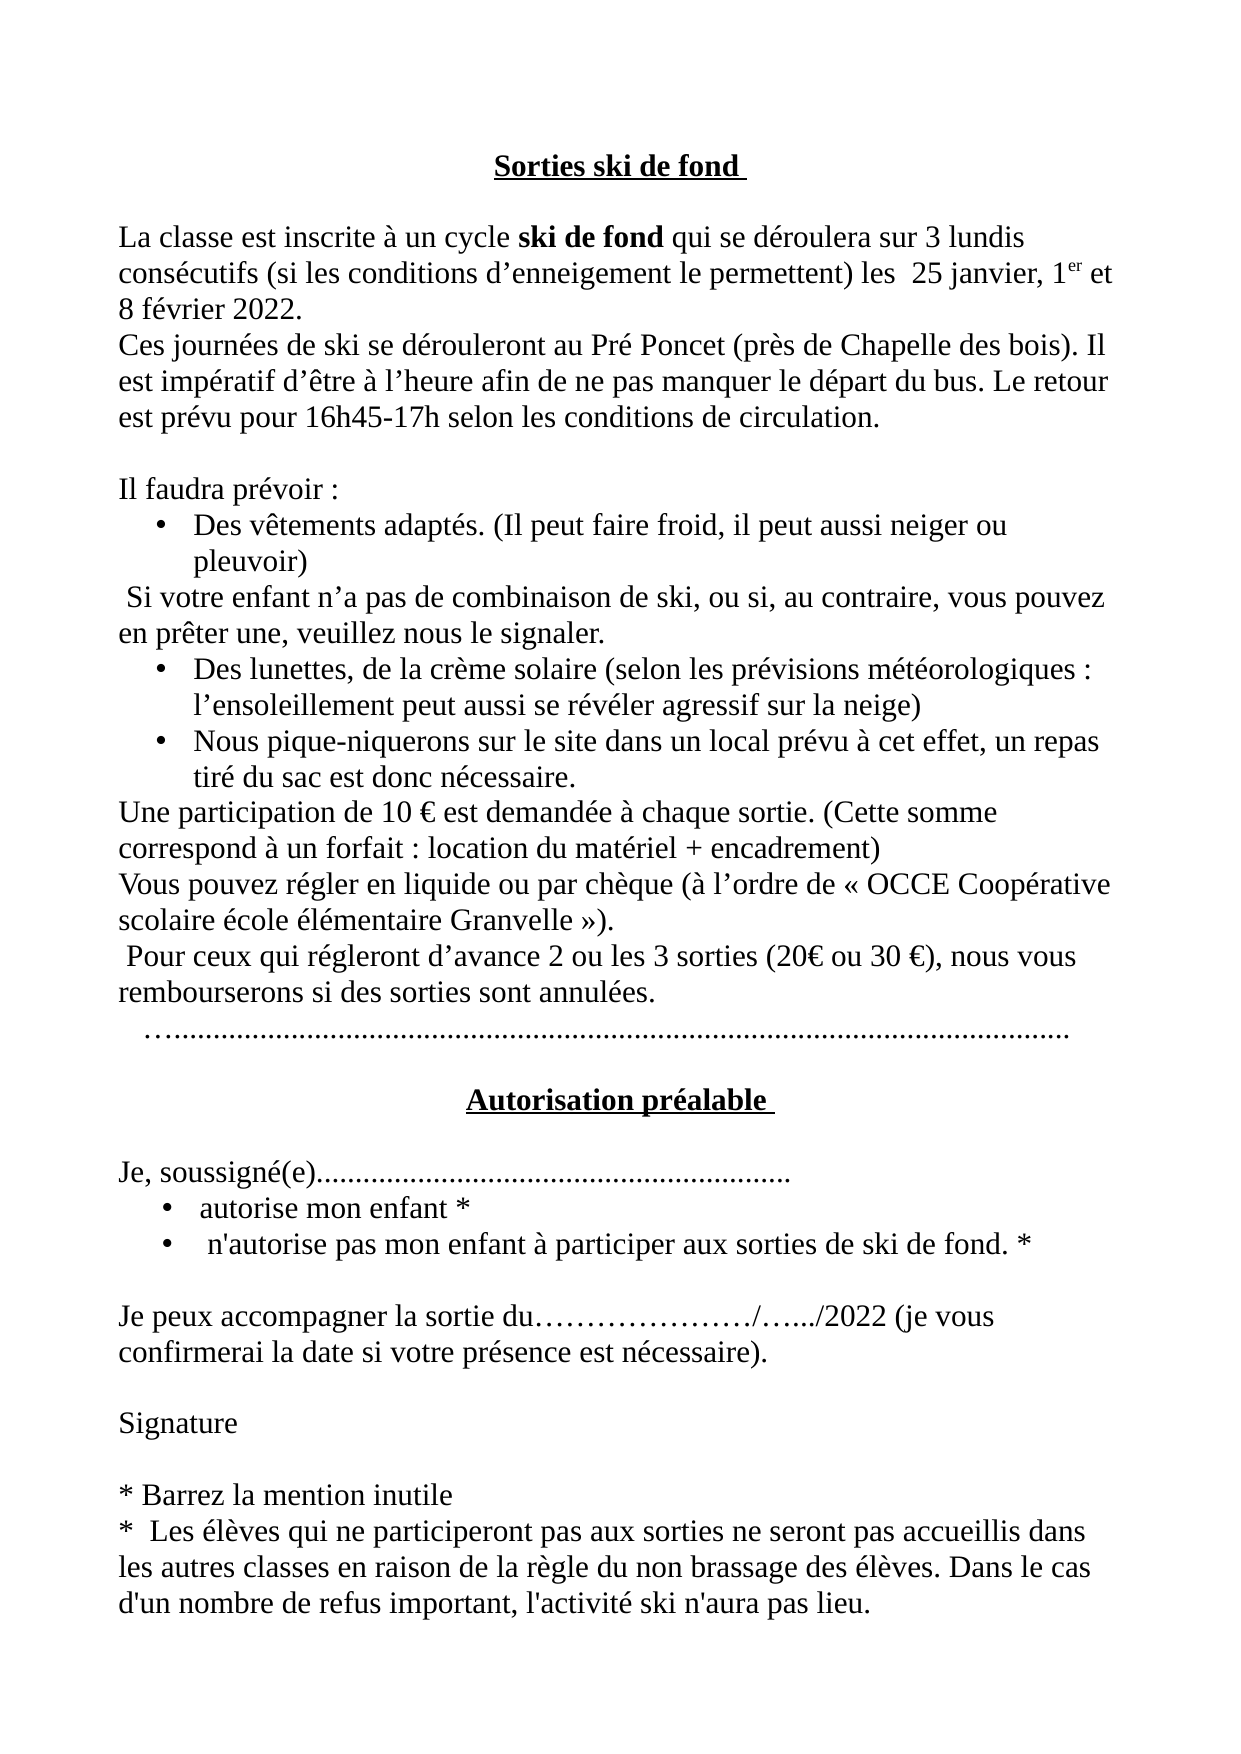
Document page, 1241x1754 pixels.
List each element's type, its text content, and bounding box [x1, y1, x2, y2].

text Pour ceux qui régleront d’avance 2 ou les 3 sorties (20€ ou 30 €), nous vous rembourserons si des sorties sont annulées. [118, 937, 1122, 1009]
list n'autorise pas mon enfant à participer aux sorties de ski de fond. * [162, 1225, 1122, 1261]
text La classe est inscrite à un cycle ski de fond qui se déroulera sur 3 lundis consécutifs (si les conditions d’enneigement le permettent) les 25 janvier, 1er et 8 février 2022. [118, 219, 1122, 327]
text * Barrez la mention inutile [118, 1477, 1122, 1512]
list Des vêtements adaptés. (Il peut faire froid, il peut aussi neiger ou pleuvoir) [156, 506, 1122, 578]
list Nous pique-niquerons sur le site dans un local prévu à cet effet, un repas tiré du sac est donc nécessaire. [156, 722, 1122, 794]
text Je peux accompagner la sortie du…………………/….../2022 (je vous confirmerai la date si votre présence est nécessaire). [118, 1297, 1122, 1369]
text …................................................................................................................... [118, 1009, 1122, 1045]
list autorise mon enfant * [162, 1189, 1122, 1225]
text * Les élèves qui ne participeront pas aux sorties ne seront pas accueillis dans les autres classes en raison de la règle du non brassage des élèves. Dans le cas d'un nombre de refus important, l'activité ski n'aura pas lieu. [118, 1512, 1122, 1620]
text Sorties ski de fond [118, 147, 1122, 183]
text Signature [118, 1405, 1122, 1441]
list Des lunettes, de la crème solaire (selon les prévisions météorologiques : l’ensoleillement peut aussi se révéler agressif sur la neige) [156, 650, 1122, 722]
text Je, soussigné(e)............................................................. [118, 1153, 1122, 1189]
text Autorisation préalable [118, 1081, 1122, 1117]
text Si votre enfant n’a pas de combinaison de ski, ou si, au contraire, vous pouvez en prêter une, veuillez nous le signaler. [118, 578, 1122, 650]
text Il faudra prévoir : [118, 470, 1122, 506]
text Une participation de 10 € est demandée à chaque sortie. (Cette somme correspond à un forfait : location du matériel + encadrement) [118, 794, 1122, 866]
text Ces journées de ski se dérouleront au Pré Poncet (près de Chapelle des bois). Il est impératif d’être à l’heure afin de ne pas manquer le départ du bus. Le retour est prévu pour 16h45-17h selon les conditions de circulation. [118, 327, 1122, 434]
text Vous pouvez régler en liquide ou par chèque (à l’ordre de « OCCE Coopérative scolaire école élémentaire Granvelle »). [118, 866, 1122, 937]
